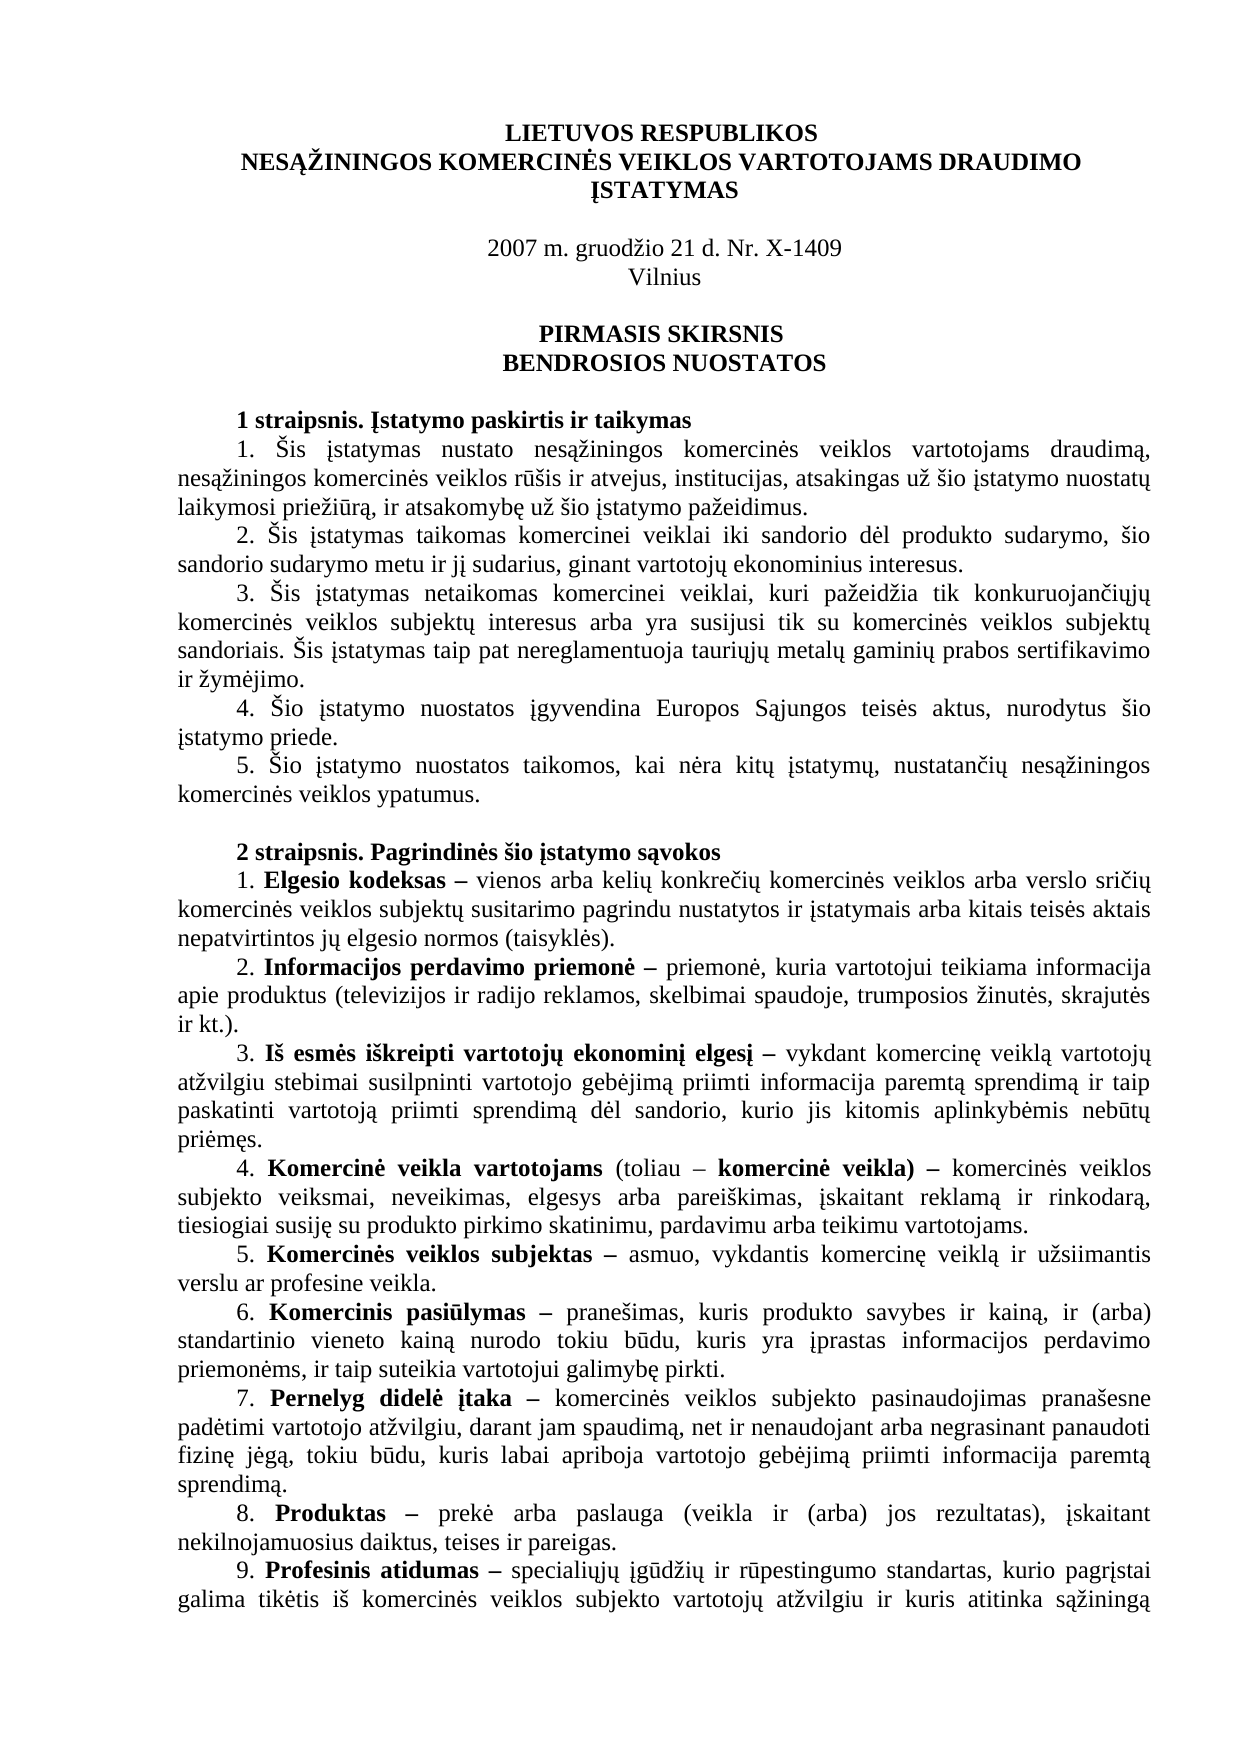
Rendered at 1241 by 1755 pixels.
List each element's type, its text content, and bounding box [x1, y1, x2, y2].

text 8. Produktas – prekė arba paslauga (veikla ir (arba) jos rezultatas), įskaitant nekilnojamuosius daiktus, teises ir pareigas. [177, 1498, 1152, 1556]
text 2. Informacijos perdavimo priemonė – priemonė, kuria vartotojui teikiama informacija apie produktus (televizijos ir radijo reklamos, skelbimai spaudoje, trumposios žinutės, skrajutės ir kt.). [177, 952, 1152, 1038]
text 2. Šis įstatymas taikomas komercinei veiklai iki sandorio dėl produkto sudarymo, šio sandorio sudarymo metu ir jį sudarius, ginant vartotojų ekonominius interesus. [177, 521, 1152, 578]
text 4. Komercinė veikla vartotojams (toliau – komercinė veikla) – komercinės veiklos subjekto veiksmai, neveikimas, elgesys arba pareiškimas, įskaitant reklamą ir rinkodarą, tiesiogiai susiję su produkto pirkimo skatinimu, pardavimu arba teikimu vartotojams. [177, 1153, 1152, 1239]
text BENDROSIOS NUOSTATOS [177, 348, 1152, 377]
text 2007 m. gruodžio 21 d. Nr. X-1409 [177, 233, 1152, 262]
text 7. Pernelyg didelė įtaka – komercinės veiklos subjekto pasinaudojimas pranašesne padėtimi vartotojo atžvilgiu, darant jam spaudimą, net ir nenaudojant arba negrasinant panaudoti fizinę jėgą, tokiu būdu, kuris labai apriboja vartotojo gebėjimą priimti informacija paremtą sprendimą. [177, 1383, 1152, 1498]
text LIETUVOS RESPUBLIKOS NESĄŽININGOS KOMERCINĖS VEIKLOS VARTOTOJAMS DRAUDIMO ĮSTATYMAS [177, 118, 1152, 204]
text 3. Iš esmės iškreipti vartotojų ekonominį elgesį – vykdant komercinę veiklą vartotojų atžvilgiu stebimai susilpninti vartotojo gebėjimą priimti informacija paremtą sprendimą ir taip paskatinti vartotoją priimti sprendimą dėl sandorio, kurio jis kitomis aplinkybėmis nebūtų priėmęs. [177, 1038, 1152, 1153]
text 5. Šio įstatymo nuostatos taikomos, kai nėra kitų įstatymų, nustatančių nesąžiningos komercinės veiklos ypatumus. [177, 751, 1152, 808]
text PIRMASIS SKIRSNIS [177, 319, 1152, 348]
text 1. Elgesio kodeksas – vienos arba kelių konkrečių komercinės veiklos arba verslo sričių komercinės veiklos subjektų susitarimo pagrindu nustatytos ir įstatymais arba kitais teisės aktais nepatvirtintos jų elgesio normos (taisyklės). [177, 866, 1152, 952]
text 5. Komercinės veiklos subjektas – asmuo, vykdantis komercinę veiklą ir užsiimantis verslu ar profesine veikla. [177, 1239, 1152, 1297]
text 6. Komercinis pasiūlymas – pranešimas, kuris produkto savybes ir kainą, ir (arba) standartinio vieneto kainą nurodo tokiu būdu, kuris yra įprastas informacijos perdavimo priemonėms, ir taip suteikia vartotojui galimybę pirkti. [177, 1297, 1152, 1383]
text 1 straipsnis. Įstatymo paskirtis ir taikymas [177, 406, 1152, 434]
text 3. Šis įstatymas netaikomas komercinei veiklai, kuri pažeidžia tik konkuruojančiųjų komercinės veiklos subjektų interesus arba yra susijusi tik su komercinės veiklos subjektų sandoriais. Šis įstatymas taip pat nereglamentuoja tauriųjų metalų gaminių prabos sertifikavimo ir žymėjimo. [177, 578, 1152, 693]
text 2 straipsnis. Pagrindinės šio įstatymo sąvokos [177, 837, 1152, 866]
text 4. Šio įstatymo nuostatos įgyvendina Europos Sąjungos teisės aktus, nurodytus šio įstatymo priede. [177, 693, 1152, 751]
text Vilnius [177, 262, 1152, 291]
text 9. Profesinis atidumas – specialiųjų įgūdžių ir rūpestingumo standartas, kurio pagrįstai galima tikėtis iš komercinės veiklos subjekto vartotojų atžvilgiu ir kuris atitinka sąžiningą [177, 1556, 1152, 1613]
text 1. Šis įstatymas nustato nesąžiningos komercinės veiklos vartotojams draudimą, nesąžiningos komercinės veiklos rūšis ir atvejus, institucijas, atsakingas už šio įstatymo nuostatų laikymosi priežiūrą, ir atsakomybę už šio įstatymo pažeidimus. [177, 434, 1152, 521]
